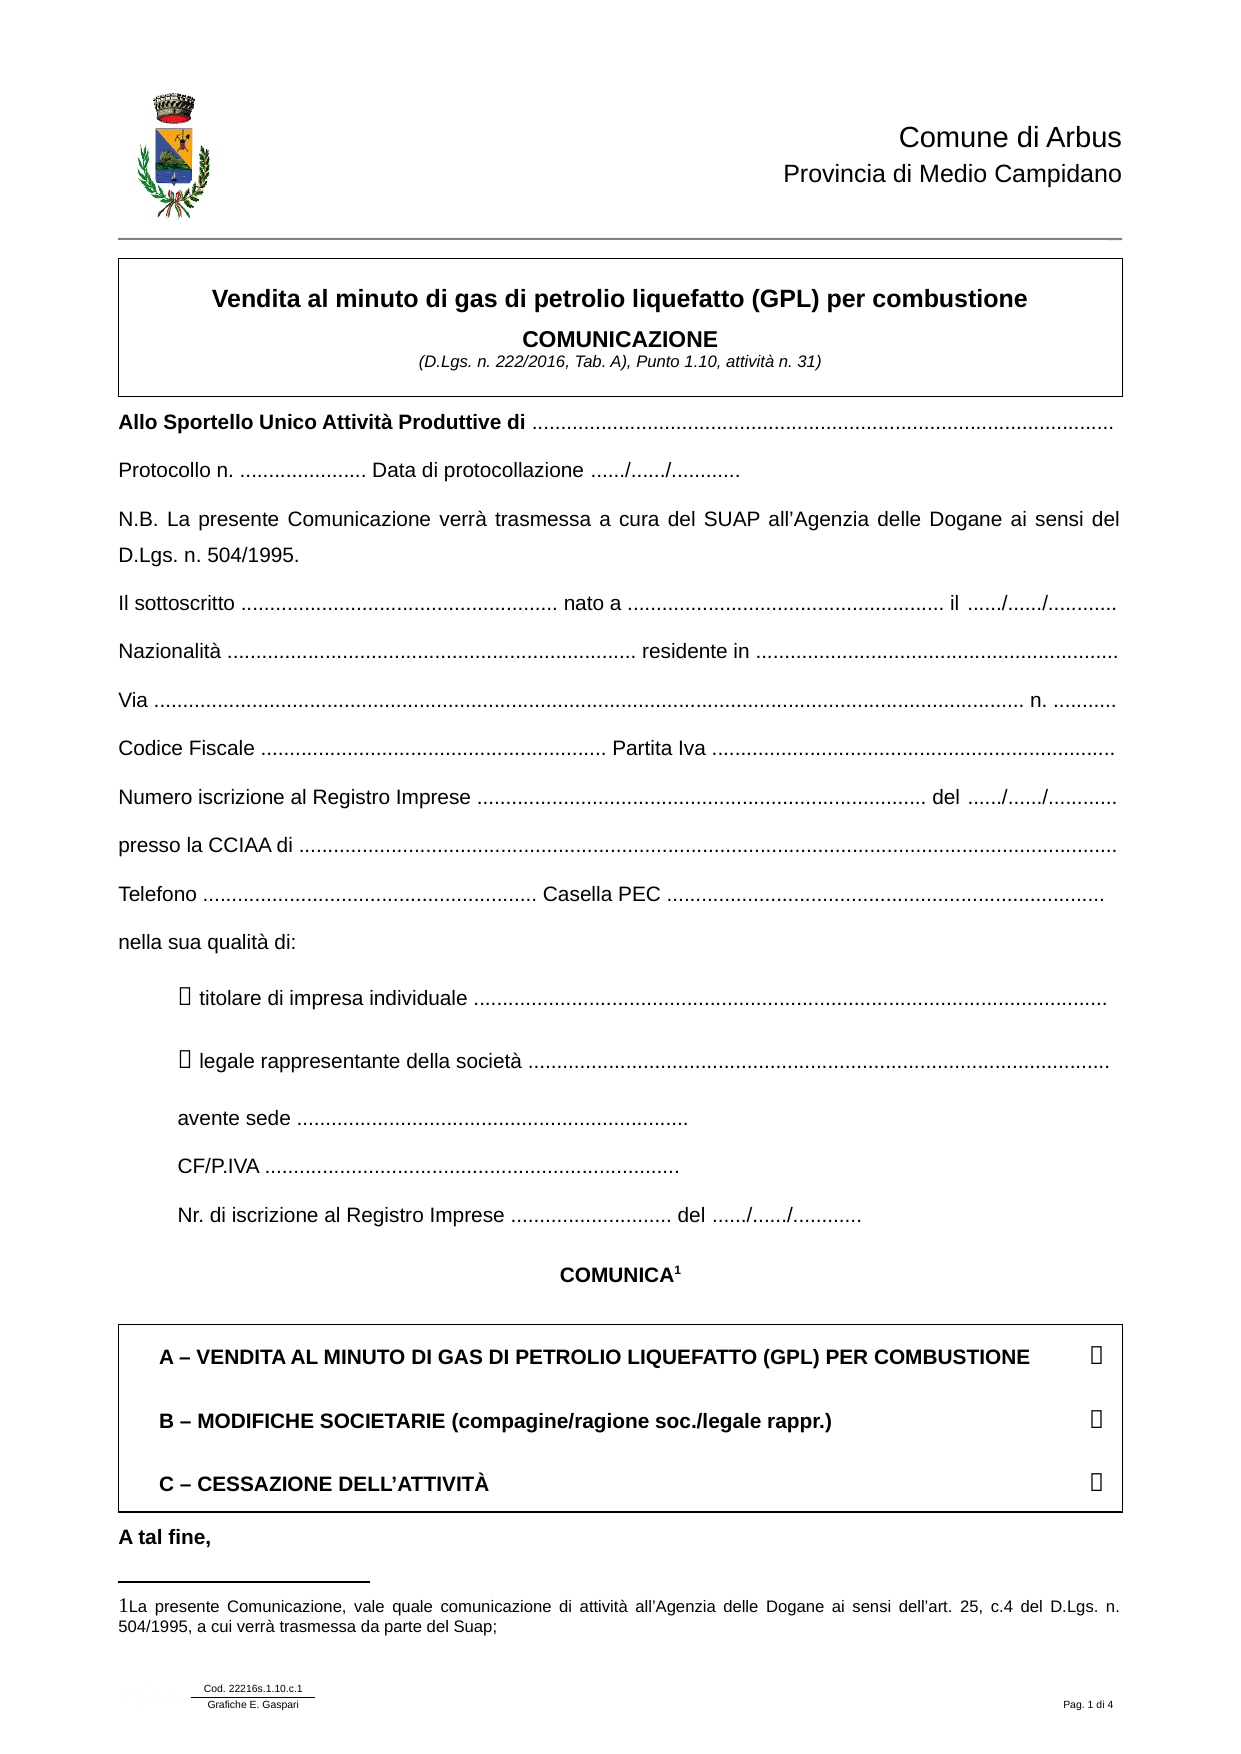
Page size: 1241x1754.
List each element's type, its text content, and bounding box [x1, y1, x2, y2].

text La presente Comunicazione, vale quale comunicazione di attività all’Agenzia delle Dogane ai sensi dell’art. 25, c.4 del D.Lgs. n. 504/1995, a cui verrà trasmessa da parte del Suap; [118, 1593, 1122, 1636]
text Comune di Arbus [224, 121, 1122, 154]
text  titolare di impresa individuale .............................................................................................................. [177, 978, 1122, 1012]
text Allo Sportello Unico Attività Produttive di ..................................................................................................... [118, 410, 1122, 434]
picture [122, 90, 224, 221]
text Telefono .......................................................... Casella PEC ............................................................................ [118, 882, 1122, 906]
text A tal fine, [118, 1525, 1122, 1549]
text CF/P.IVA ........................................................................ [177, 1154, 1122, 1178]
text Codice Fiscale ............................................................ Partita Iva ...................................................................... [118, 736, 1122, 760]
text Protocollo n. ...................... Data di protocollazione ....../....../............ [118, 458, 1122, 482]
text COMUNICA [118, 1263, 1122, 1287]
text Provincia di Medio Campidano [224, 159, 1122, 188]
text Numero iscrizione al Registro Imprese .............................................................................. del ....../....../............ [118, 785, 1122, 809]
table_header Vendita al minuto di gas di petrolio liquefatto (GPL) per combustione COMUNICAZIONE (D.Lgs. n. 222/2016, Tab. A), Punto 1.10, attività n. 31) [119, 259, 1122, 396]
table_header A – VENDITA AL MINUTO DI GAS DI PETROLIO LIQUEFATTO (GPL) PER COMBUSTIONE  B – MODIFICHE SOCIETARIE (compagine/ragione soc./legale rappr.)  C – CESSAZIONE DELL’ATTIVITÀ  [119, 1325, 1122, 1511]
text presso la CCIAA di .............................................................................................................................................. [118, 833, 1122, 857]
text Via ....................................................................................................................................................... n. ........... [118, 688, 1122, 712]
text N.B. La presente Comunicazione verrà trasmessa a cura del SUAP all’Agenzia delle Dogane ai sensi del D.Lgs. n. 504/1995. [118, 507, 1122, 566]
text nella sua qualità di: [118, 930, 1122, 954]
text Il sottoscritto ....................................................... nato a ....................................................... il ....../....../............ [118, 591, 1122, 615]
text avente sede .................................................................... [177, 1106, 1122, 1129]
text Nr. di iscrizione al Registro Imprese ............................ del ....../....../............ [177, 1202, 1122, 1226]
text Nazionalità ....................................................................... residente in ............................................................... [118, 639, 1122, 663]
text  legale rappresentante della società ..................................................................................................... [177, 1042, 1122, 1076]
